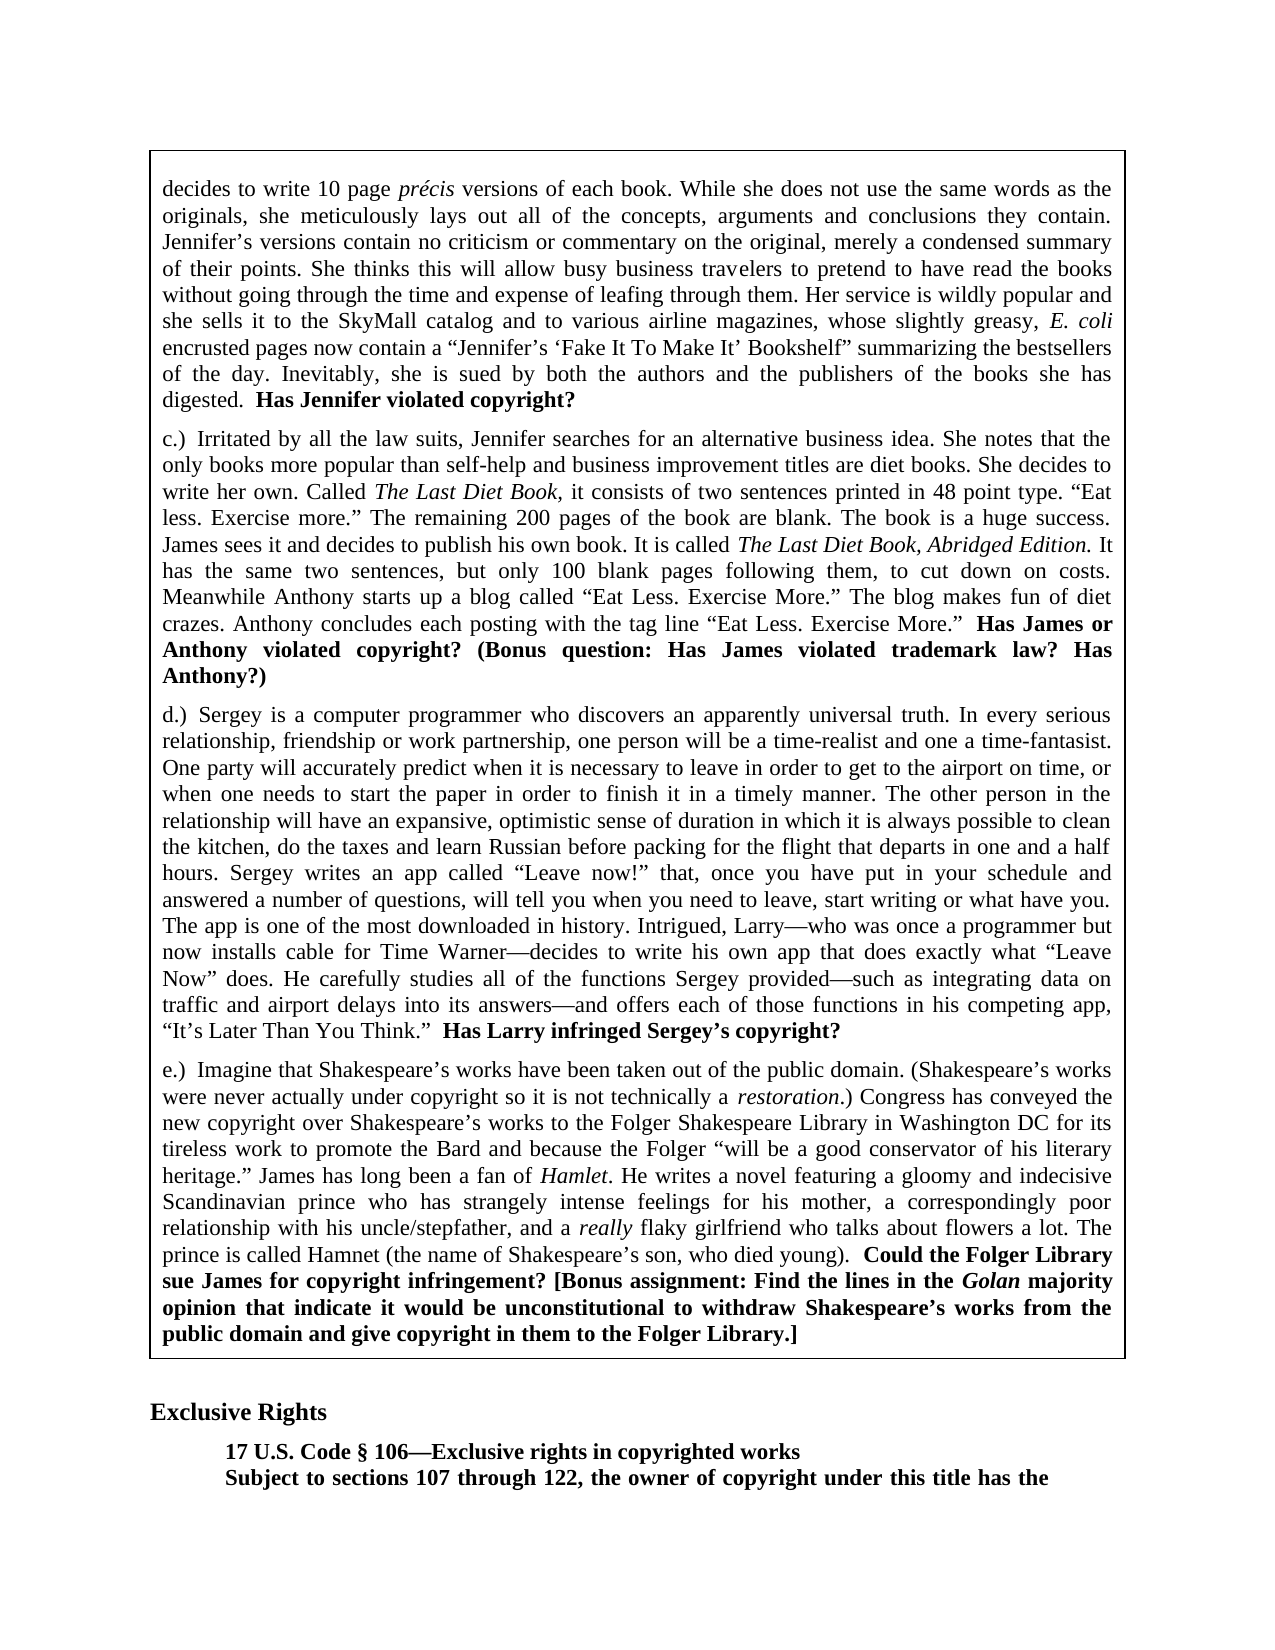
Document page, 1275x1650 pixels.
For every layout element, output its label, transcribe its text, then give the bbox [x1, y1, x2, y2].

table_header decides to write 10 page précis versions of each book. While she does not use the same words as the originals, she meticulously lays out all of the concepts, arguments and conclusions they contain. Jennifer’s versions contain no criticism or commentary on the original, merely a condensed summary of their points. She thinks this will allow busy business trav­elers to pretend to have read the books without going through the time and expense of leafing through them. Her service is wildly popular and she sells it to the SkyMall cat­a­log and to various airline magazines, whose slightly greasy, E. coli encrusted pages now contain a “Jennifer’s ‘Fake It To Make It’ Bookshelf” summarizing the bestsellers of the day. Inevitably, she is sued by both the authors and the publishers of the books she has digested. Has Jennifer violated copyright? c.) Irritated by all the law suits, Jennifer searches for an alternative business idea. She notes that the only books more popular than self-help and business improvement titles are diet books. She decides to write her own. Called The Last Diet Book, it consists of two sentences printed in 48 point type. “Eat less. Exercise more.” The remaining 200 pages of the book are blank. The book is a huge success. James sees it and decides to publish his own book. It is called The Last Diet Book, Abridged Edition. It has the same two sentences, but only 100 blank pages following them, to cut down on costs. Meanwhile Anthony starts up a blog called “Eat Less. Exercise More.” The blog makes fun of diet crazes. Anthony concludes each posting with the tag line “Eat Less. Exercise More.” Has James or Anthony violated copyright? (Bonus question: Has James violated trademark law? Has Anthony?) d.) Sergey is a computer programmer who discovers an apparently universal truth. In every serious relationship, friendship or work partnership, one person will be a time-realist and one a time-fantasist. One party will accurately predict when it is necessary to leave in order to get to the airport on time, or when one needs to start the paper in order to finish it in a timely manner. The other person in the relationship will have an expansive, optimistic sense of duration in which it is always possible to clean the kitchen, do the taxes and learn Russian before packing for the flight that departs in one and a half hours. Sergey writes an app called “Leave now!” that, once you have put in your schedule and answered a number of questions, will tell you when you need to leave, start writing or what have you. The app is one of the most downloaded in history. Intrigued, Larry—who was once a programmer but now installs cable for Time Warner—decides to write his own app that does exactly what “Leave Now” does. He carefully studies all of the functions Sergey provided—such as integrating data on traffic and airport delays into its answers—and offers each of those functions in his competing app, “It’s Later Than You Think.” Has Larry infringed Sergey’s copyright? e.) Imagine that Shakespeare’s works have been taken out of the public domain. (Shakespeare’s works were never actually under copyright so it is not technically a restoration.) Congress has conveyed the new copyright over Shakespeare’s works to the Folger Shakespeare Library in Washington DC for its tireless work to promote the Bard and because the Folger “will be a good conservator of his literary heritage.” James has long been a fan of Hamlet. He writes a novel featuring a gloomy and indecisive Scandinavian prince who has strangely intense feelings for his mother, a correspondingly poor relationship with his uncle/stepfather, and a really flaky girlfriend who talks about flowers a lot. The prince is called Hamnet (the name of Shakespeare’s son, who died young). Could the Folger Library sue James for copy­right infringement? [Bonus assignment: Find the lines in the Golan majority opinion that indicate it would be unconstitutional to withdraw Shakespeare’s works from the public domain and give copyright in them to the Folger Library.] [151, 151, 1124, 1358]
text Subject to sections 107 through 122, the owner of copyright under this title has the [225, 1464, 1050, 1491]
text 17 U.S. Code § 106—Exclusive rights in copyrighted works [225, 1438, 1050, 1464]
text Exclusive Rights [150, 1397, 1125, 1426]
